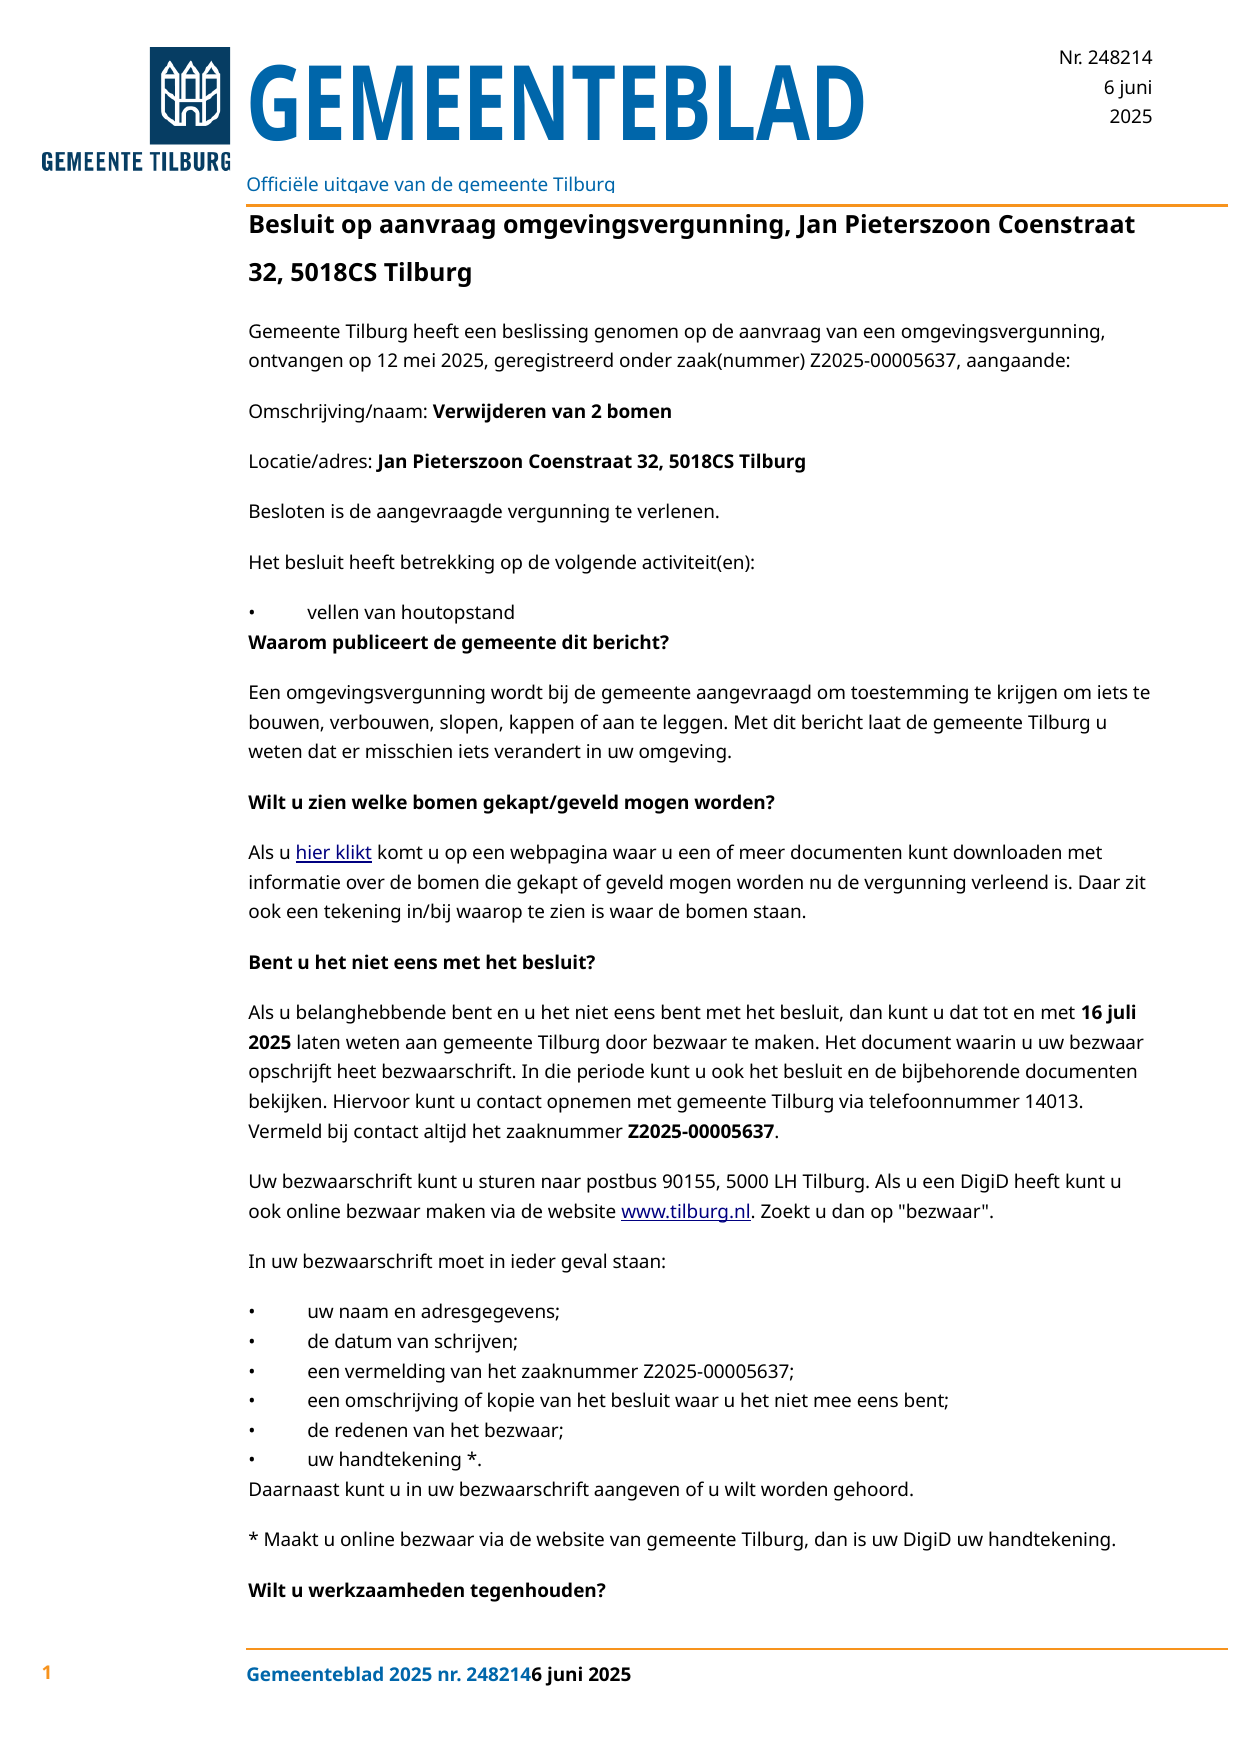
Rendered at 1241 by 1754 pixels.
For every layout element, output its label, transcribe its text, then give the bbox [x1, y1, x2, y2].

list uw handtekening *. [248, 1447, 1152, 1472]
list de datum van schrijven; [248, 1328, 1152, 1354]
list de redenen van het bezwaar; [248, 1417, 1152, 1443]
text Locatie/adres: Jan Pieterszoon Coenstraat 32, 5018CS Tilburg [248, 448, 1152, 474]
text Wilt u werkzaamheden tegenhouden? [248, 1577, 1152, 1603]
text Als u belanghebbende bent en u het niet eens bent met het besluit, dan kunt u dat tot en met 16 juli 2025 laten weten aan gemeente Tilburg door bezwaar te maken. Het document waarin u uw bezwaar opschrijft heet bezwaarschrift. In die periode kunt u ook het besluit en de bijbehorende documenten bekijken. Hiervoor kunt u contact opnemen met gemeente Tilburg via telefoonnummer 14013. Vermeld bij contact altijd het zaaknummer Z2025-00005637. [248, 999, 1152, 1144]
list vellen van houtopstand [248, 599, 1152, 625]
text Uw bezwaarschrift kunt u sturen naar postbus 90155, 5000 LH Tilburg. Als u een DigiD heeft kunt u ook online bezwaar maken via de website www.tilburg.nl. Zoekt u dan op "bezwaar". [248, 1168, 1152, 1224]
list een vermelding van het zaaknummer Z2025-00005637; [248, 1358, 1152, 1384]
text In uw bezwaarschrift moet in ieder geval staan: [248, 1248, 1152, 1274]
text Besloten is de aangevraagde vergunning te verlenen. [248, 499, 1152, 524]
text Waarom publiceert de gemeente dit bericht? [248, 629, 1152, 655]
text Wilt u zien welke bomen gekapt/geveld mogen worden? [248, 789, 1152, 815]
text * Maakt u online bezwaar via de website van gemeente Tilburg, dan is uw DigiD uw handtekening. [248, 1527, 1152, 1552]
list uw naam en adresgegevens; [248, 1299, 1152, 1324]
list een omschrijving of kopie van het besluit waar u het niet mee eens bent; [248, 1387, 1152, 1413]
picture [41, 47, 231, 172]
text Een omgevingsvergunning wordt bij de gemeente aangevraagd om toestemming te krijgen om iets te bouwen, verbouwen, slopen, kappen of aan te leggen. Met dit bericht laat de gemeente Tilburg u weten dat er misschien iets verandert in uw omgeving. [248, 679, 1152, 764]
text Gemeente Tilburg heeft een beslissing genomen op de aanvraag van een omgevingsvergunning, ontvangen op 12 mei 2025, geregistreerd onder zaak(nummer) Z2025-00005637, aangaande: [248, 318, 1152, 373]
text Het besluit heeft betrekking op de volgende activiteit(en): [248, 549, 1152, 575]
text Besluit op aanvraag omgevingsvergunning, Jan Pieterszoon Coenstraat 32, 5018CS Tilburg [248, 207, 1152, 288]
text Bent u het niet eens met het besluit? [248, 949, 1152, 975]
text Daarnaast kunt u in uw bezwaarschrift aangeven of u wilt worden gehoord. [248, 1476, 1152, 1502]
text Als u hier klikt komt u op een webpagina waar u een of meer documenten kunt downloaden met informatie over de bomen die gekapt of geveld mogen worden nu de vergunning verleend is. Daar zit ook een tekening in/bij waarop te zien is waar de bomen staan. [248, 839, 1152, 924]
text Omschrijving/naam: Verwijderen van 2 bomen [248, 398, 1152, 424]
